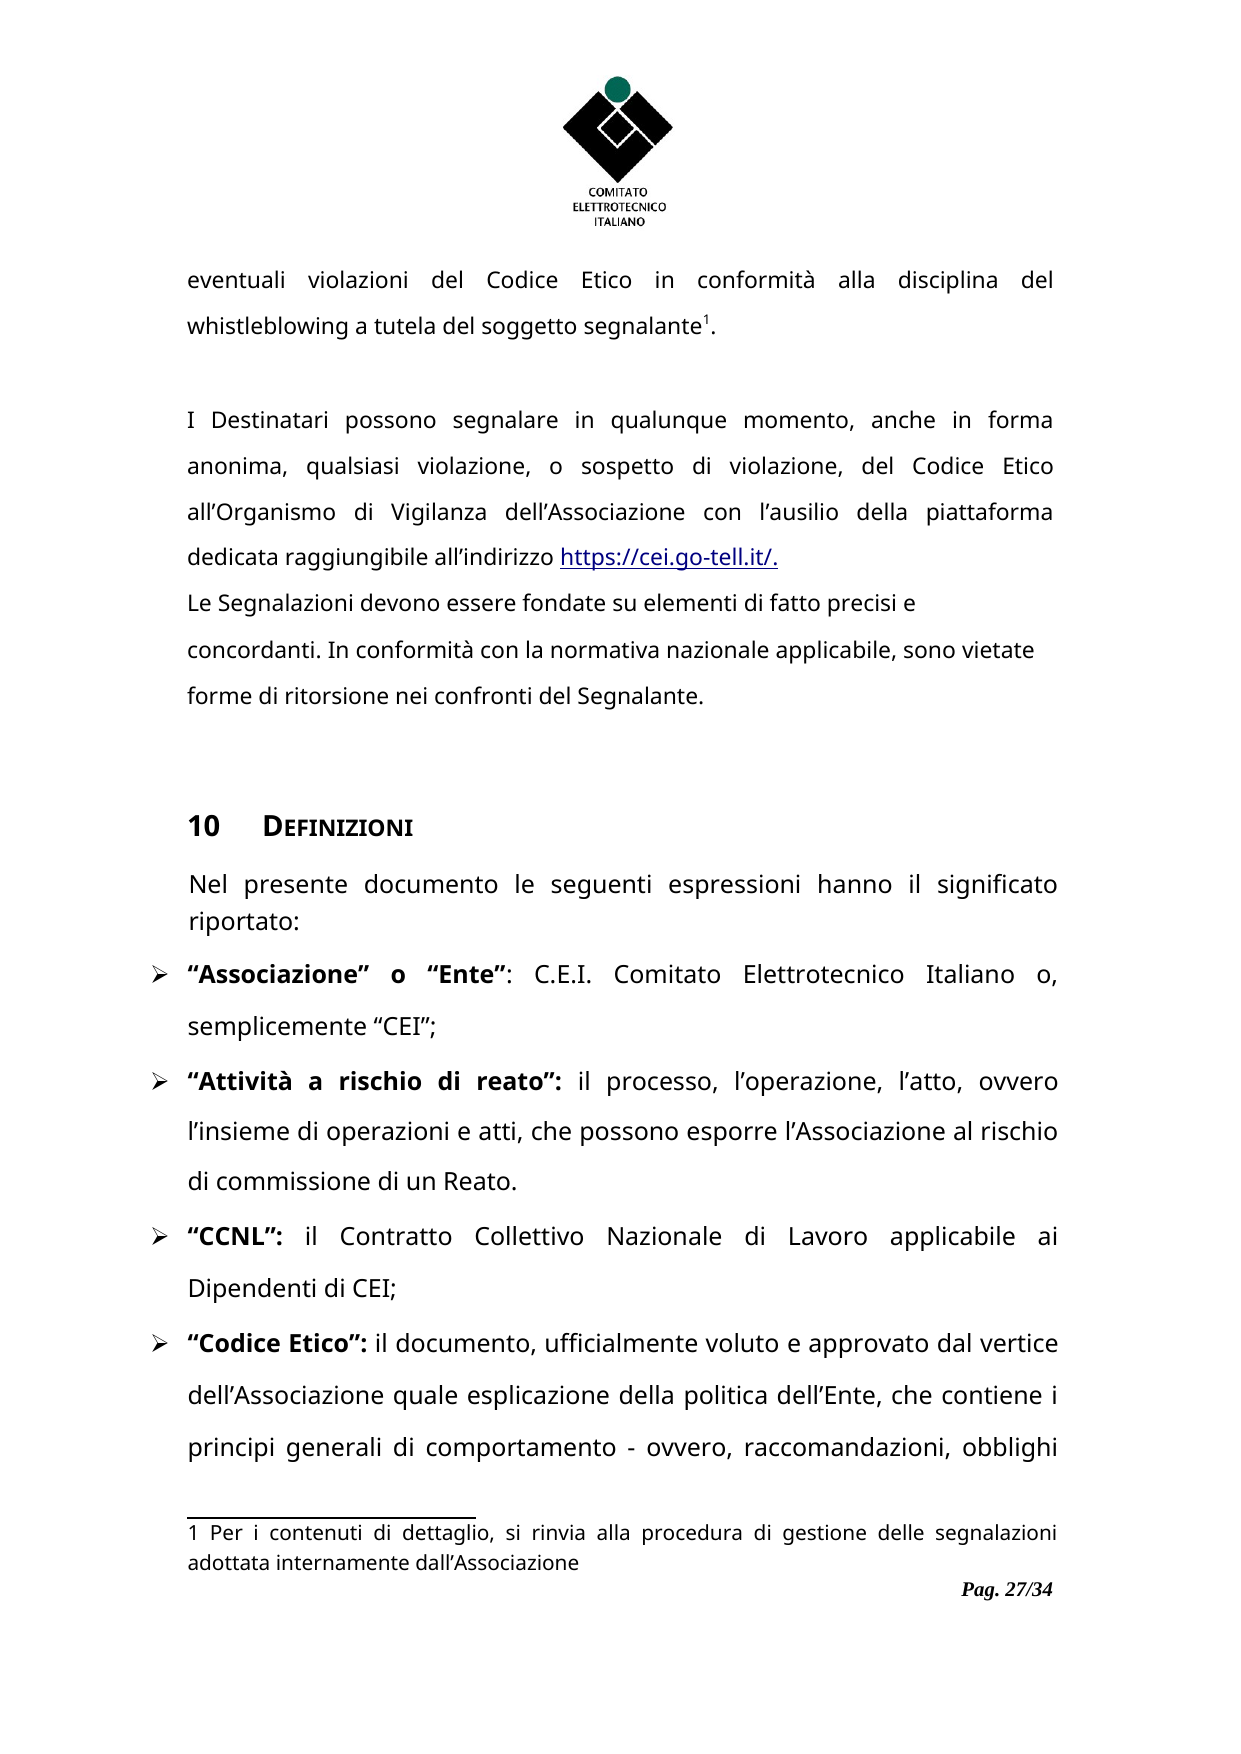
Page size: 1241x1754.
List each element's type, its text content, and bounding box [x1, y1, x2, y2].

text eventuali violazioni del Codice Etico in conformità alla disciplina del whistleblowing a tutela del soggetto segnalante. [187, 264, 1054, 341]
list “Associazione” o “Ente”: C.E.I. Comitato Elettrotecnico Italiano o, semplicemente “CEI”; [150, 957, 1059, 1043]
list “Codice Etico”: il documento, ufficialmente voluto e approvato dal vertice dell’Associazione quale esplicazione della politica dell’Ente, che contiene i principi generali di comportamento - ovvero, raccomandazioni, obblighi [150, 1326, 1059, 1463]
text Nel presente documento le seguenti espressioni hanno il significato riportato: [188, 867, 1059, 937]
list “CCNL”: il Contratto Collettivo Nazionale di Lavoro applicabile ai Dipendenti di CEI; [150, 1219, 1059, 1304]
subtitle DEFINIZIONI [187, 805, 1059, 845]
text I Destinatari possono segnalare in qualunque momento, anche in forma anonima, qualsiasi violazione, o sospetto di violazione, del Codice Etico all’Organismo di Vigilanza dell’Associazione con l’ausilio della piattaforma dedicata raggiungibile all’indirizzo https://cei.go-tell.it/. [187, 404, 1054, 572]
text Le Segnalazioni devono essere fondate su elementi di fatto precisi e concordanti. In conformità con la normativa nazionale applicabile, sono vietate forme di ritorsione nei confronti del Segnalante. [187, 587, 1055, 711]
list “Attività a rischio di reato”: il processo, l’operazione, l’atto, ovvero l’insieme di operazioni e atti, che possono esporre l’Associazione al rischio di commissione di un Reato. [150, 1064, 1059, 1198]
text Per i contenuti di dettaglio, si rinvia alla procedura di gestione delle segnalazioni adottata internamente dall’Associazione [187, 1518, 1059, 1577]
